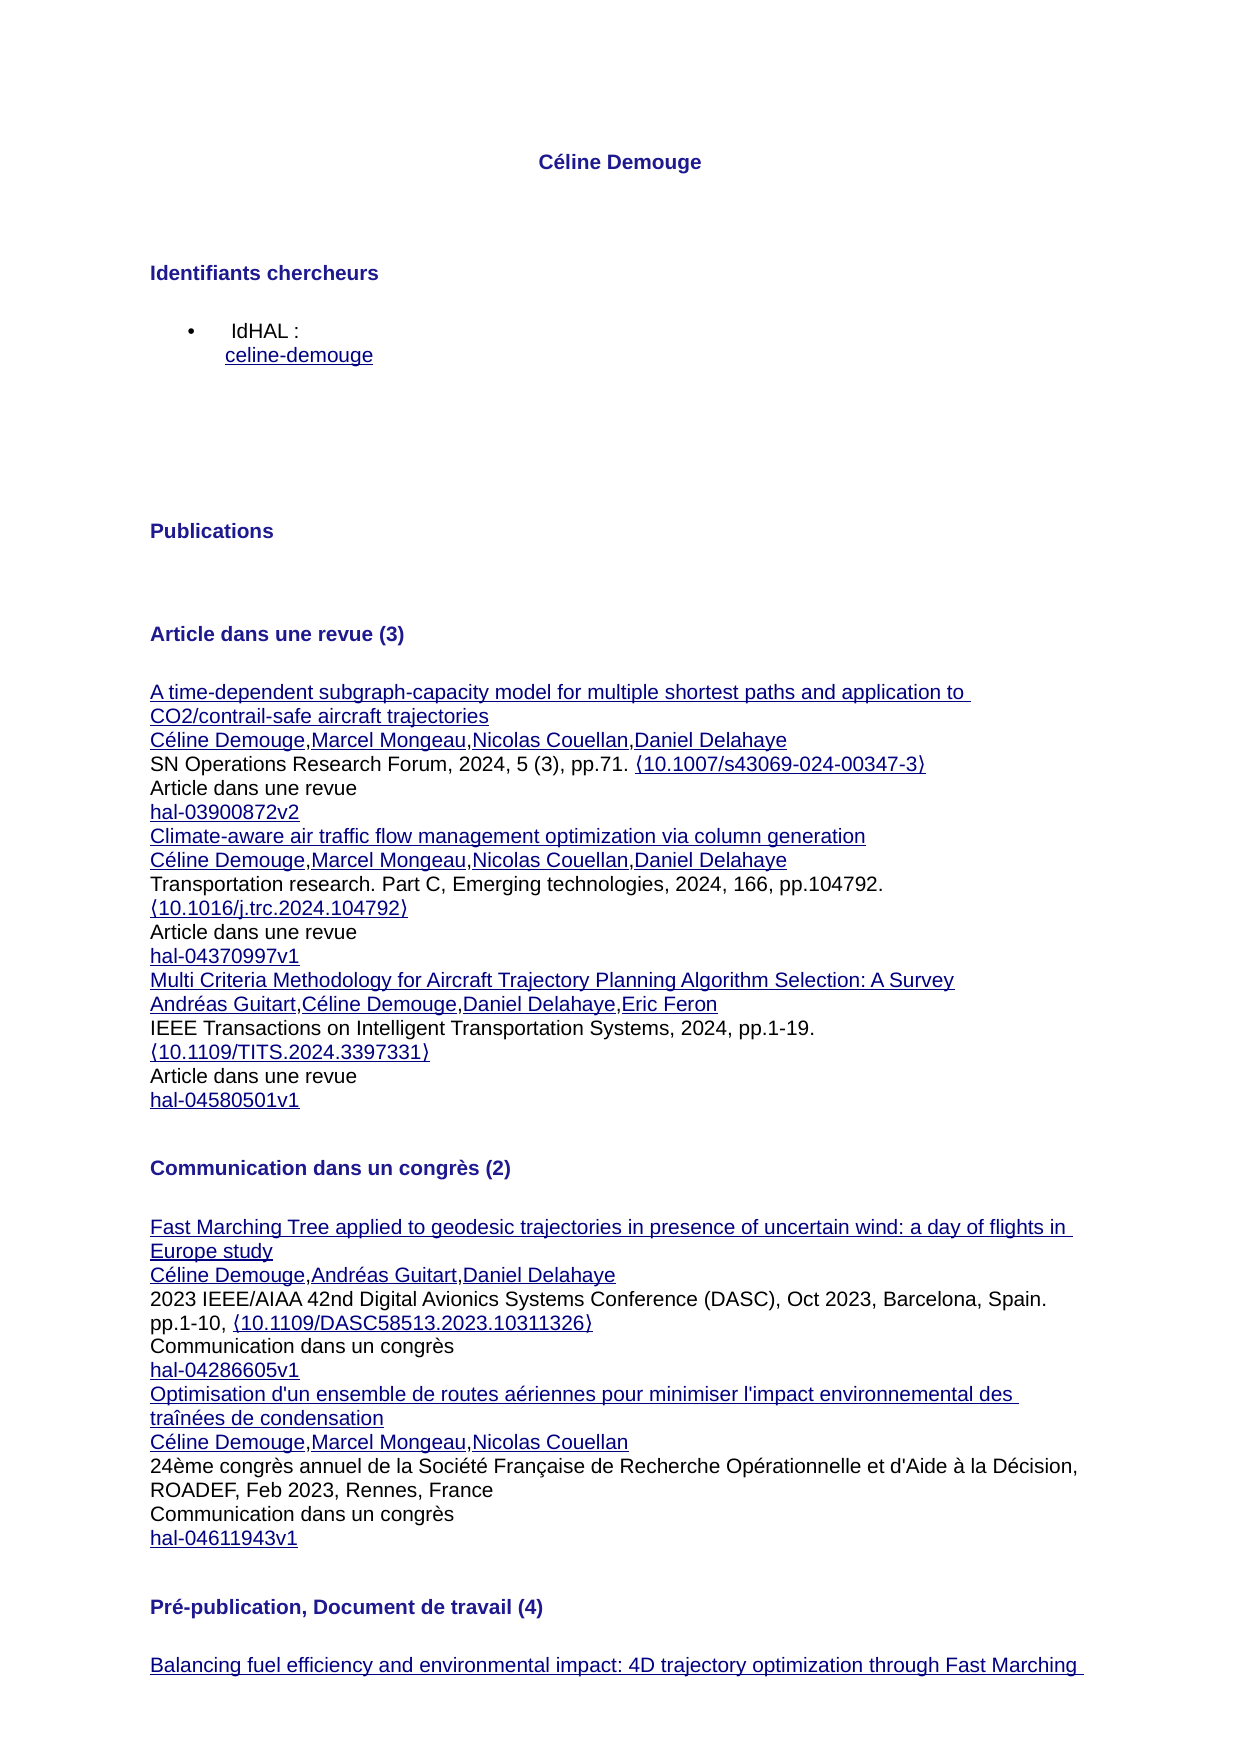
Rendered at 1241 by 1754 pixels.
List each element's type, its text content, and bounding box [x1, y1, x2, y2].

subtitle Publications [150, 519, 1090, 543]
subtitle Céline Demouge [150, 150, 1090, 174]
subtitle Communication dans un congrès (2) [150, 1156, 1090, 1180]
table_cell Optimisation d'un ensemble de routes aériennes pour minimiser l'impact environnemental des traînées de condensation Céline Demouge,Marcel Mongeau,Nicolas Couellan 24ème congrès annuel de la Société Française de Recherche Opérationnelle et d'Aide à la Décision, ROADEF, Feb 2023, Rennes, France Communication dans un congrès hal-04611943v1 [150, 1382, 1090, 1550]
table_cell Climate-aware air traffic flow management optimization via column generation Céline Demouge,Marcel Mongeau,Nicolas Couellan,Daniel Delahaye Transportation research. Part C, Emerging technologies, 2024, 166, pp.104792. ⟨10.1016/j.trc.2024.104792⟩ Article dans une revue hal-04370997v1 [150, 824, 1090, 968]
table_header Balancing fuel efficiency and environmental impact: 4D trajectory optimization through Fast Marching [150, 1653, 1090, 1677]
list IdHAL : [187, 319, 1090, 343]
list celine-demouge [187, 343, 1090, 367]
subtitle Article dans une revue (3) [150, 622, 1090, 646]
subtitle Identifiants chercheurs [150, 260, 1090, 284]
table_header A time-dependent subgraph-capacity model for multiple shortest paths and application to CO2/contrail-safe aircraft trajectories Céline Demouge,Marcel Mongeau,Nicolas Couellan,Daniel Delahaye SN Operations Research Forum, 2024, 5 (3), pp.71. ⟨10.1007/s43069-024-00347-3⟩ Article dans une revue hal-03900872v2 [150, 680, 1090, 824]
table_header Fast Marching Tree applied to geodesic trajectories in presence of uncertain wind: a day of flights in Europe study Céline Demouge,Andréas Guitart,Daniel Delahaye 2023 IEEE/AIAA 42nd Digital Avionics Systems Conference (DASC), Oct 2023, Barcelona, Spain. pp.1-10, ⟨10.1109/DASC58513.2023.10311326⟩ Communication dans un congrès hal-04286605v1 [150, 1215, 1090, 1382]
subtitle Pré-publication, Document de travail (4) [150, 1595, 1090, 1619]
table_cell Multi Criteria Methodology for Aircraft Trajectory Planning Algorithm Selection: A Survey Andréas Guitart,Céline Demouge,Daniel Delahaye,Eric Feron IEEE Transactions on Intelligent Transportation Systems, 2024, pp.1-19. ⟨10.1109/TITS.2024.3397331⟩ Article dans une revue hal-04580501v1 [150, 968, 1090, 1111]
